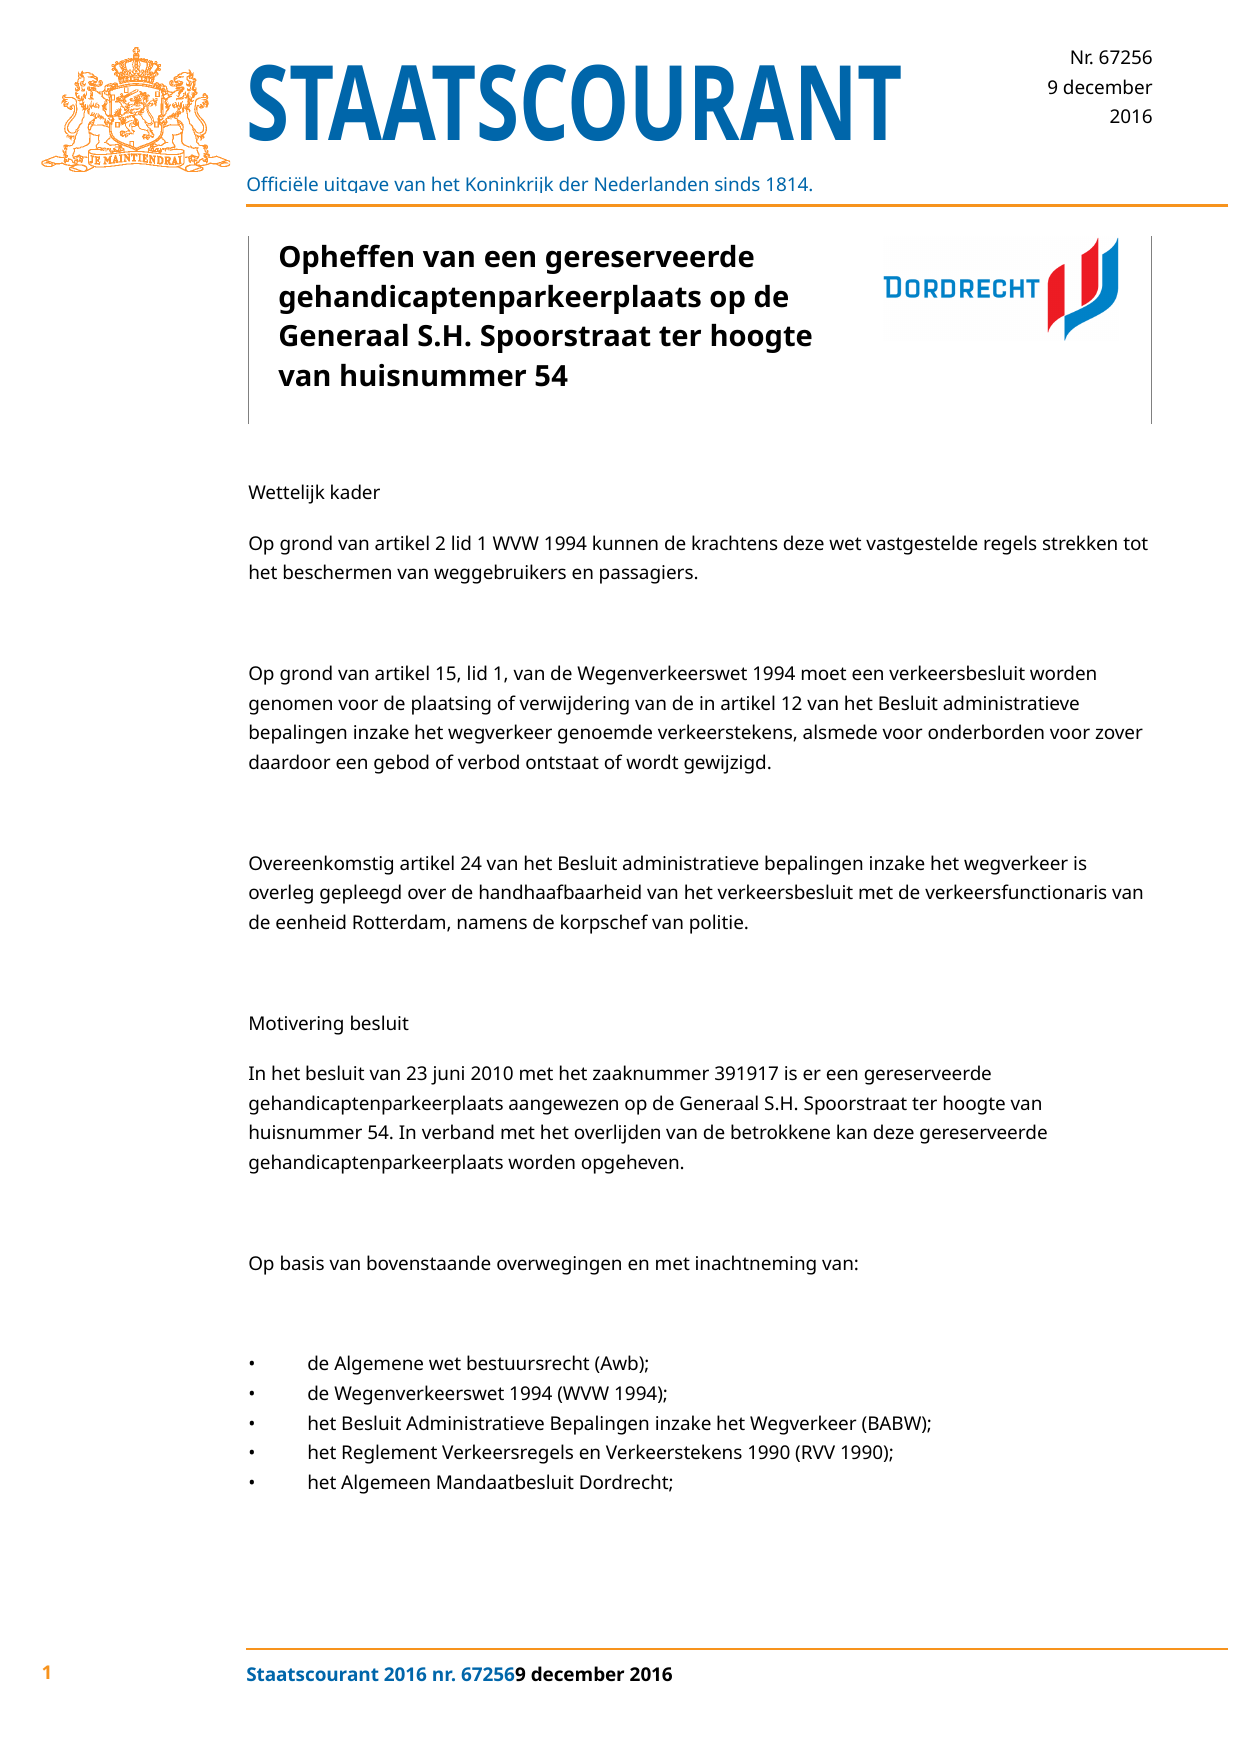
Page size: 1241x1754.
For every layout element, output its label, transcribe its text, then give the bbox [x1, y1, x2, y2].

list de Wegenverkeerswet 1994 (WVW 1994); [248, 1380, 1152, 1406]
text Op basis van bovenstaande overwegingen en met inachtneming van: [248, 1250, 1152, 1276]
list de Algemene wet bestuursrecht (Awb); [248, 1351, 1152, 1376]
list het Besluit Administratieve Bepalingen inzake het Wegverkeer (BABW); [248, 1410, 1152, 1436]
picture [882, 236, 1119, 341]
text Wettelijk kader [248, 479, 1152, 505]
text Overeenkomstig artikel 24 van het Besluit administratieve bepalingen inzake het wegverkeer is overleg gepleegd over de handhaafbaarheid van het verkeersbesluit met de verkeersfunctionaris van de eenheid Rotterdam, namens de korpschef van politie. [248, 850, 1152, 935]
text Motivering besluit [248, 1010, 1152, 1036]
list het Reglement Verkeersregels en Verkeerstekens 1990 (RVV 1990); [248, 1439, 1152, 1465]
list het Algemeen Mandaatbesluit Dordrecht; [248, 1469, 1152, 1495]
text In het besluit van 23 juni 2010 met het zaaknummer 391917 is er een gereserveerde gehandicaptenparkeerplaats aangewezen op de Generaal S.H. Spoorstraat ter hoogte van huisnummer 54. In verband met het overlijden van de betrokkene kan deze gereserveerde gehandicaptenparkeerplaats worden opgeheven. [248, 1060, 1152, 1175]
picture [41, 47, 231, 172]
text Op grond van artikel 15, lid 1, van de Wegenverkeerswet 1994 moet een verkeersbesluit worden genomen voor de plaatsing of verwijdering van de in artikel 12 van het Besluit administratieve bepalingen inzake het wegverkeer genoemde verkeerstekens, alsmede voor onderborden voor zover daardoor een gebod of verbod ontstaat of wordt gewijzigd. [248, 660, 1152, 775]
text Op grond van artikel 2 lid 1 WVW 1994 kunnen de krachtens deze wet vastgestelde regels strekken tot het beschermen van weggebruikers en passagiers. [248, 530, 1152, 585]
table_header [850, 236, 1151, 424]
table_header Opheffen van een gereserveerde gehandicaptenparkeerplaats op de Generaal S.H. Spoorstraat ter hoogte van huisnummer 54 [249, 236, 850, 424]
